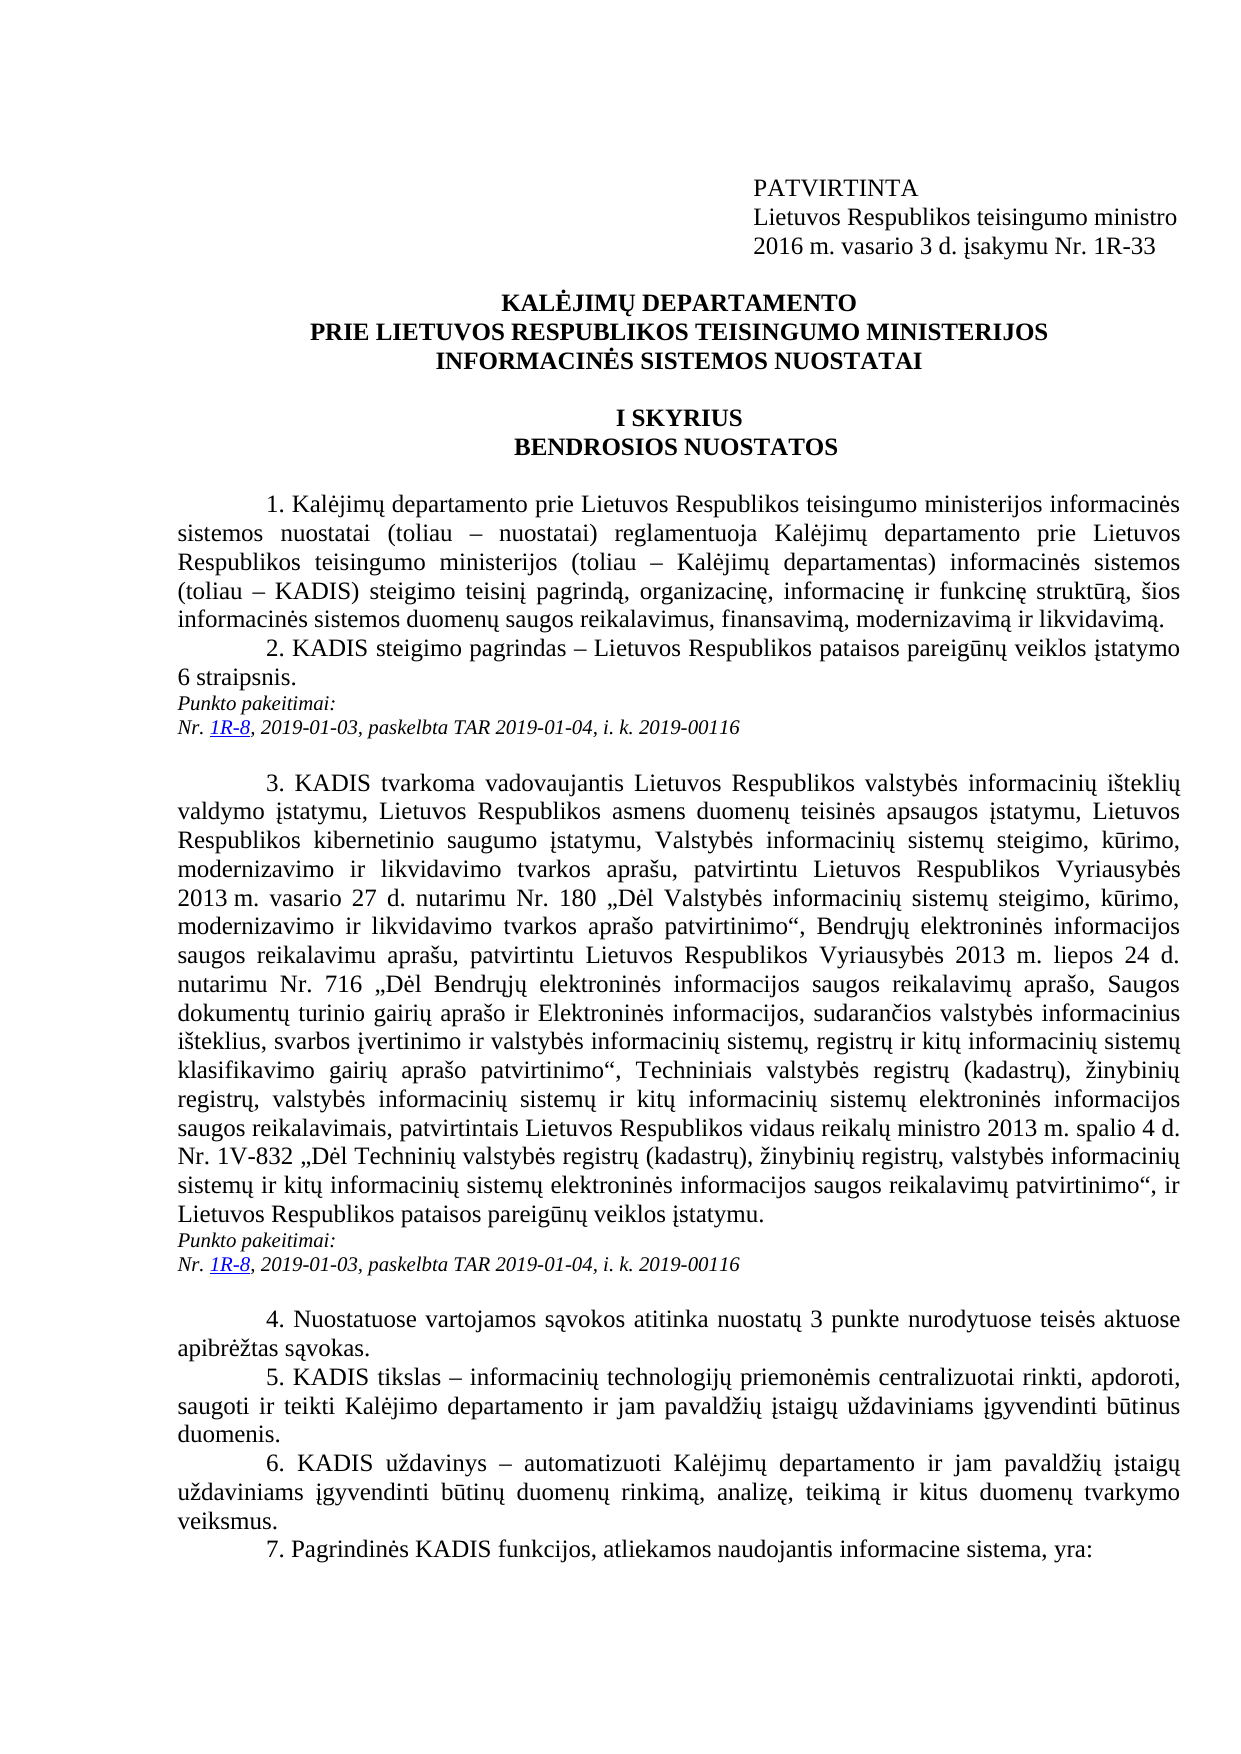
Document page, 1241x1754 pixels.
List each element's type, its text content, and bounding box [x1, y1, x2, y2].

text Punkto pakeitimai: [177, 691, 1181, 715]
text 5. KADIS tikslas – informacinių technologijų priemonėmis centralizuotai rinkti, apdoroti, saugoti ir teikti Kalėjimo departamento ir jam pavaldžių įstaigų uždaviniams įgyvendinti būtinus duomenis. [177, 1362, 1181, 1448]
text 4. Nuostatuose vartojamos sąvokos atitinka nuostatų 3 punkte nurodytuose teisės aktuose apibrėžtas sąvokas. [177, 1304, 1181, 1362]
text BENDROSIOS NUOSTATOS [177, 432, 1181, 461]
text I SKYRIUS [177, 403, 1181, 432]
text 3. KADIS tvarkoma vadovaujantis Lietuvos Respublikos valstybės informacinių išteklių valdymo įstatymu, Lietuvos Respublikos asmens duomenų teisinės apsaugos įstatymu, Lietuvos Respublikos kibernetinio saugumo įstatymu, Valstybės informacinių sistemų steigimo, kūrimo, modernizavimo ir likvidavimo tvarkos aprašu, patvirtintu Lietuvos Respublikos Vyriausybės 2013 m. vasario 27 d. nutarimu Nr. 180 „Dėl Valstybės informacinių sistemų steigimo, kūrimo, modernizavimo ir likvidavimo tvarkos aprašo patvirtinimo“, Bendrųjų elektroninės informacijos saugos reikalavimu aprašu, patvirtintu Lietuvos Respublikos Vyriausybės 2013 m. liepos 24 d. nutarimu Nr. 716 „Dėl Bendrųjų elektroninės informacijos saugos reikalavimų aprašo, Saugos dokumentų turinio gairių aprašo ir Elektroninės informacijos, sudarančios valstybės informacinius išteklius, svarbos įvertinimo ir valstybės informacinių sistemų, registrų ir kitų informacinių sistemų klasifikavimo gairių aprašo patvirtinimo“, Techniniais valstybės registrų (kadastrų), žinybinių registrų, valstybės informacinių sistemų ir kitų informacinių sistemų elektroninės informacijos saugos reikalavimais, patvirtintais Lietuvos Respublikos vidaus reikalų ministro 2013 m. spalio 4 d. Nr. 1V-832 „Dėl Techninių valstybės registrų (kadastrų), žinybinių registrų, valstybės informacinių sistemų ir kitų informacinių sistemų elektroninės informacijos saugos reikalavimų patvirtinimo“, ir Lietuvos Respublikos pataisos pareigūnų veiklos įstatymu. [177, 768, 1181, 1228]
text 7. Pagrindinės KADIS funkcijos, atliekamos naudojantis informacine sistema, yra: [177, 1534, 1181, 1563]
text PATVIRTINTA [753, 173, 1181, 202]
text 2. KADIS steigimo pagrindas – Lietuvos Respublikos pataisos pareigūnų veiklos įstatymo 6 straipsnis. [177, 633, 1181, 691]
text 2016 m. vasario 3 d. įsakymu Nr. 1R-33 [753, 231, 1181, 259]
text KALĖJIMŲ DEPARTAMENTO [177, 288, 1181, 317]
text INFORMACINĖS SISTEMOS NUOSTATAI [177, 346, 1181, 374]
text Lietuvos Respublikos teisingumo ministro [753, 202, 1181, 231]
text Nr. 1R-8, 2019-01-03, paskelbta TAR 2019-01-04, i. k. 2019-00116 [177, 1252, 1181, 1276]
text 6. KADIS uždavinys – automatizuoti Kalėjimų departamento ir jam pavaldžių įstaigų uždaviniams įgyvendinti būtinų duomenų rinkimą, analizę, teikimą ir kitus duomenų tvarkymo veiksmus. [177, 1448, 1181, 1534]
text Punkto pakeitimai: [177, 1228, 1181, 1252]
text PRIE LIETUVOS RESPUBLIKOS TEISINGUMO MINISTERIJOS [177, 317, 1181, 346]
text 1. Kalėjimų departamento prie Lietuvos Respublikos teisingumo ministerijos informacinės sistemos nuostatai (toliau – nuostatai) reglamentuoja Kalėjimų departamento prie Lietuvos Respublikos teisingumo ministerijos (toliau – Kalėjimų departamentas) informacinės sistemos (toliau – KADIS) steigimo teisinį pagrindą, organizacinę, informacinę ir funkcinę struktūrą, šios informacinės sistemos duomenų saugos reikalavimus, finansavimą, modernizavimą ir likvidavimą. [177, 489, 1181, 633]
text Nr. 1R-8, 2019-01-03, paskelbta TAR 2019-01-04, i. k. 2019-00116 [177, 715, 1181, 739]
